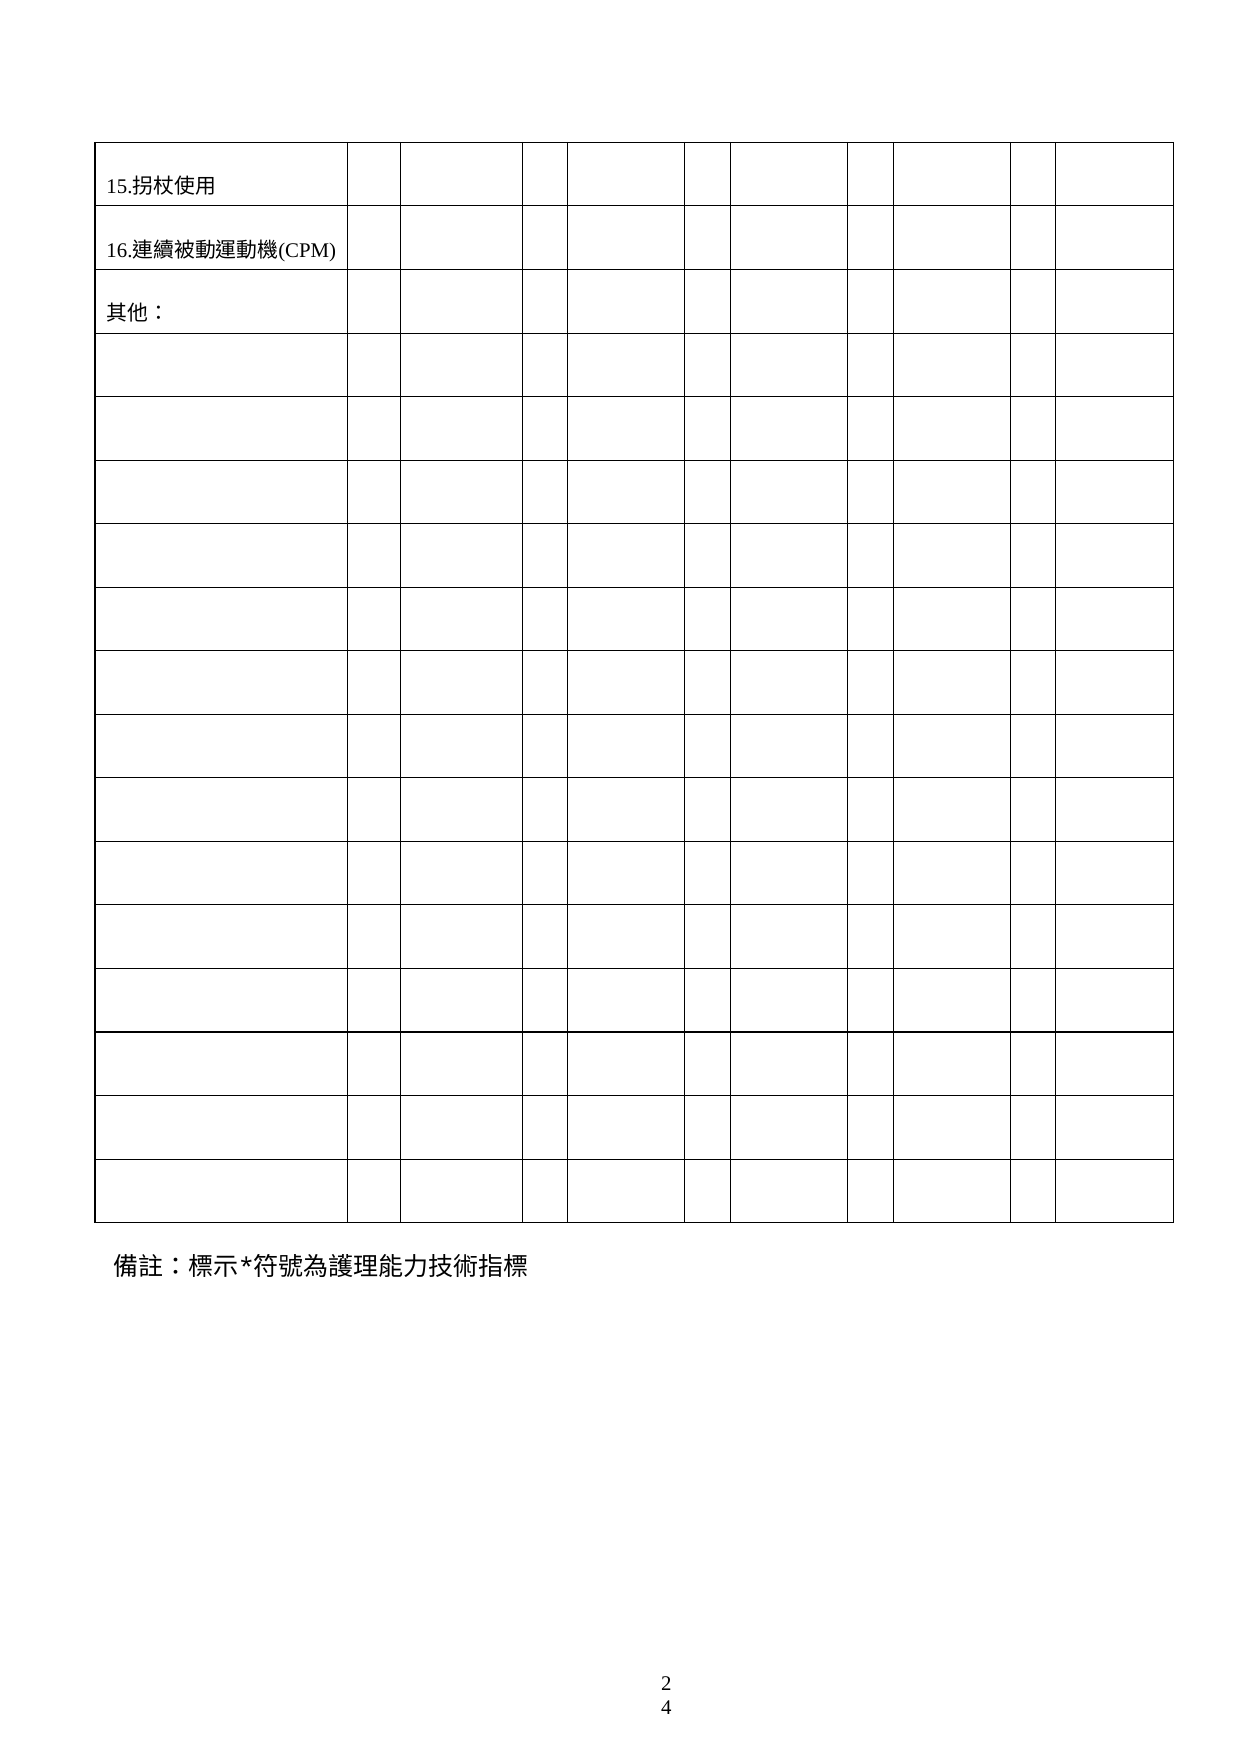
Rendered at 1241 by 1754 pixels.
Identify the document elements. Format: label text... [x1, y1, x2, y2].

table_cell [848, 588, 893, 650]
table_cell [1011, 715, 1055, 777]
table_cell [848, 651, 893, 714]
table_cell [1011, 397, 1055, 459]
table_cell [568, 524, 684, 587]
table_cell [685, 334, 730, 396]
table_cell [1011, 588, 1055, 650]
table_cell [731, 905, 847, 968]
table_cell [848, 461, 893, 523]
table_cell [523, 715, 567, 777]
table_cell [1056, 588, 1173, 650]
table_cell [848, 842, 893, 904]
table_cell [96, 778, 347, 841]
table_cell [731, 206, 847, 269]
table_cell [348, 461, 400, 523]
table_cell [685, 842, 730, 904]
table_cell [523, 1033, 567, 1095]
table_cell [568, 715, 684, 777]
table_cell [1056, 842, 1173, 904]
table_cell [731, 524, 847, 587]
table_cell [348, 270, 400, 332]
table_cell [1056, 334, 1173, 396]
table_cell [1056, 651, 1173, 714]
table_cell [523, 1160, 567, 1222]
table_cell [894, 1096, 1010, 1158]
table_cell [1011, 1096, 1055, 1158]
table_cell [894, 651, 1010, 714]
table_cell [523, 524, 567, 587]
table_cell [348, 778, 400, 841]
table_cell [96, 588, 347, 650]
table_cell [731, 1033, 847, 1095]
table_cell [348, 905, 400, 968]
table_cell [1011, 143, 1055, 205]
table_cell [1056, 1033, 1173, 1095]
table_cell [894, 1033, 1010, 1095]
table_cell [401, 1096, 522, 1158]
table_cell [568, 778, 684, 841]
table_cell [96, 842, 347, 904]
table_cell [894, 334, 1010, 396]
table_cell [401, 461, 522, 523]
table_cell [685, 969, 730, 1031]
table_cell [348, 969, 400, 1031]
table_cell [894, 715, 1010, 777]
table_cell [731, 969, 847, 1031]
table_cell [96, 524, 347, 587]
table_cell [401, 270, 522, 332]
table_cell [96, 397, 347, 459]
table_cell [401, 715, 522, 777]
table_cell [848, 715, 893, 777]
text 備註：標示*符號為護理能力技術指標 [113, 1223, 1137, 1286]
table_cell [523, 905, 567, 968]
table_cell [568, 334, 684, 396]
table_cell [731, 143, 847, 205]
table_cell [685, 651, 730, 714]
table_cell [568, 1160, 684, 1222]
table_cell [848, 1033, 893, 1095]
table_cell [96, 905, 347, 968]
table_cell [731, 334, 847, 396]
table_cell [401, 1160, 522, 1222]
table_cell [894, 588, 1010, 650]
table_cell [685, 143, 730, 205]
table_cell [401, 206, 522, 269]
table_cell [568, 651, 684, 714]
table_cell [894, 905, 1010, 968]
table_cell [685, 588, 730, 650]
table_cell [348, 1160, 400, 1222]
table_cell [894, 842, 1010, 904]
table_cell [523, 334, 567, 396]
table_cell [1011, 1160, 1055, 1222]
table_cell [731, 461, 847, 523]
table_cell [96, 461, 347, 523]
table_cell [848, 143, 893, 205]
table_cell [348, 1033, 400, 1095]
table_cell [348, 1096, 400, 1158]
table_cell [1011, 461, 1055, 523]
table_cell [848, 397, 893, 459]
table_cell [568, 1033, 684, 1095]
table_cell [1056, 206, 1173, 269]
table_cell [1011, 270, 1055, 332]
table_cell [685, 1033, 730, 1095]
table_cell [1011, 842, 1055, 904]
table_cell [685, 461, 730, 523]
table_cell [1011, 905, 1055, 968]
table_cell [685, 397, 730, 459]
table_cell [1056, 969, 1173, 1031]
table_cell [731, 270, 847, 332]
table_cell [1056, 1160, 1173, 1222]
table_cell [894, 524, 1010, 587]
table_cell [848, 206, 893, 269]
table_cell [523, 143, 567, 205]
table_cell [1056, 461, 1173, 523]
table_cell [1056, 143, 1173, 205]
table_cell [894, 143, 1010, 205]
table_cell [401, 969, 522, 1031]
table_cell [1056, 715, 1173, 777]
table_cell [1056, 524, 1173, 587]
table_cell [685, 206, 730, 269]
table_cell [1056, 270, 1173, 332]
table_cell [568, 969, 684, 1031]
table_cell [848, 270, 893, 332]
table_cell [894, 206, 1010, 269]
table_cell [96, 969, 347, 1031]
table_cell [848, 334, 893, 396]
table_cell [348, 397, 400, 459]
table_cell [848, 1096, 893, 1158]
table_cell [401, 651, 522, 714]
table_cell 16.連續被動運動機(CPM) [96, 206, 347, 269]
table_cell [401, 143, 522, 205]
table_cell [96, 334, 347, 396]
table_cell [348, 206, 400, 269]
table_cell [568, 143, 684, 205]
table_cell [568, 206, 684, 269]
table_cell 15.拐杖使用 [96, 143, 347, 205]
table_cell [348, 334, 400, 396]
table_cell [96, 1033, 347, 1095]
table_cell [848, 1160, 893, 1222]
table_cell [401, 905, 522, 968]
table_cell [1011, 969, 1055, 1031]
table_cell [848, 969, 893, 1031]
table_cell [685, 905, 730, 968]
table_cell [523, 270, 567, 332]
table_cell [348, 715, 400, 777]
table_cell [348, 143, 400, 205]
table_cell [731, 588, 847, 650]
table_cell [96, 715, 347, 777]
table_cell [894, 270, 1010, 332]
table_cell [568, 588, 684, 650]
table_cell [894, 397, 1010, 459]
table_cell [348, 842, 400, 904]
table_cell [523, 651, 567, 714]
table_cell [96, 651, 347, 714]
table_cell [401, 334, 522, 396]
table_cell [1056, 905, 1173, 968]
table_cell [1011, 524, 1055, 587]
table_cell [568, 1096, 684, 1158]
table_cell [348, 651, 400, 714]
table_cell [848, 778, 893, 841]
table_cell [731, 651, 847, 714]
table_cell [523, 588, 567, 650]
table_cell [1056, 397, 1173, 459]
table_cell [848, 524, 893, 587]
table_cell [685, 524, 730, 587]
table_cell [731, 842, 847, 904]
table_cell [685, 1160, 730, 1222]
table_cell [401, 778, 522, 841]
table_cell [523, 206, 567, 269]
table_cell [1011, 206, 1055, 269]
table_cell [401, 842, 522, 904]
table_cell 其他： [96, 270, 347, 332]
table_cell [523, 461, 567, 523]
table_cell [348, 588, 400, 650]
table_cell [894, 778, 1010, 841]
table_cell [568, 461, 684, 523]
table_cell [848, 905, 893, 968]
table_cell [1056, 1096, 1173, 1158]
table_cell [523, 969, 567, 1031]
table_cell [685, 778, 730, 841]
table_cell [1011, 651, 1055, 714]
table_cell [1011, 1033, 1055, 1095]
table_cell [523, 397, 567, 459]
table_cell [894, 461, 1010, 523]
table_cell [568, 842, 684, 904]
table_cell [523, 778, 567, 841]
table_cell [401, 524, 522, 587]
table_cell [568, 905, 684, 968]
table_cell [731, 1096, 847, 1158]
table_cell [401, 397, 522, 459]
table_cell [1011, 334, 1055, 396]
table_cell [401, 1033, 522, 1095]
table_cell [1011, 778, 1055, 841]
table_cell [731, 397, 847, 459]
table_cell [731, 715, 847, 777]
table_cell [685, 270, 730, 332]
table_cell [523, 1096, 567, 1158]
table_cell [685, 715, 730, 777]
table_cell [568, 397, 684, 459]
table_cell [96, 1160, 347, 1222]
table_cell [401, 588, 522, 650]
table_cell [1056, 778, 1173, 841]
table_cell [731, 778, 847, 841]
table_cell [568, 270, 684, 332]
table_cell [685, 1096, 730, 1158]
table_cell [894, 1160, 1010, 1222]
table_cell [96, 1096, 347, 1158]
table_cell [348, 524, 400, 587]
table_cell [894, 969, 1010, 1031]
table_cell [523, 842, 567, 904]
table_cell [731, 1160, 847, 1222]
